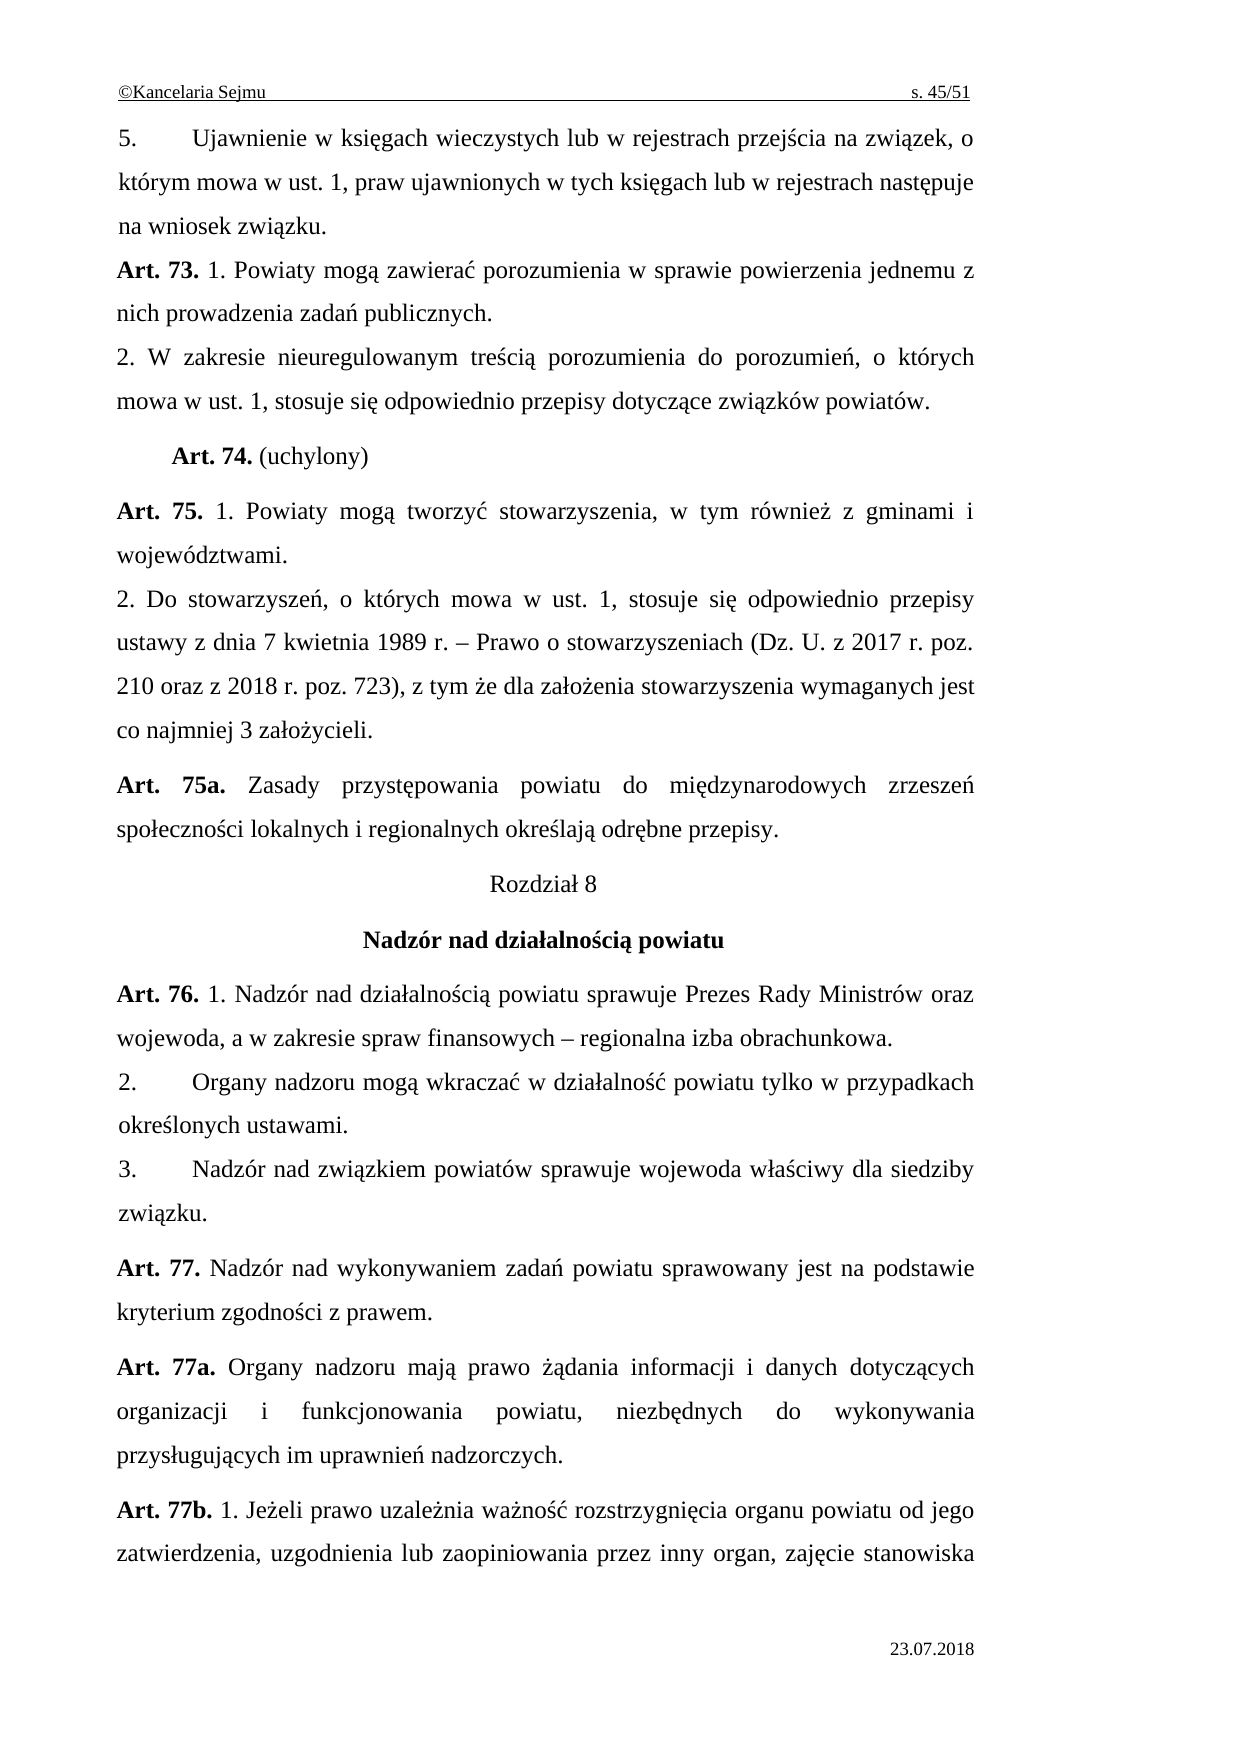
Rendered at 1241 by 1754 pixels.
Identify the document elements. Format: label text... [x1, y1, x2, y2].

text Art. 73. 1. Powiaty mogą zawierać porozumienia w sprawie powierzenia jednemu z nich prowadzenia zadań publicznych. [116, 255, 975, 327]
text Art. 77a. Organy nadzoru mają prawo żądania informacji i danych dotyczących organizacji i funkcjonowania powiatu, niezbędnych do wykonywania przysługujących im uprawnień nadzorczych. [116, 1352, 975, 1468]
subtitle Nadzór nad działalnością powiatu [119, 925, 974, 953]
text Art. 75. 1. Powiaty mogą tworzyć stowarzyszenia, w tym również z gminami i województwami. [116, 496, 975, 569]
text 2. Do stowarzyszeń, o których mowa w ust. 1, stosuje się odpowiednio przepisy ustawy z dnia 7 kwietnia 1989 r. – Prawo o stowarzyszeniach (Dz. U. z 2017 r. poz. 210 oraz z 2018 r. poz. 723), z tym że dla założenia stowarzyszenia wymaganych jest co najmniej 3 założycieli. [116, 584, 975, 743]
list Nadzór nad związkiem powiatów sprawuje wojewoda właściwy dla siedziby związku. [118, 1154, 975, 1227]
text Rozdział 8 [118, 869, 974, 898]
text Art. 75a. Zasady przystępowania powiatu do międzynarodowych zrzeszeń społeczności lokalnych i regionalnych określają odrębne przepisy. [116, 770, 975, 842]
list Ujawnienie w księgach wieczystych lub w rejestrach przejścia na związek, o którym mowa w ust. 1, praw ujawnionych w tych księgach lub w rejestrach następuje na wniosek związku. [118, 123, 975, 239]
text Art. 76. 1. Nadzór nad działalnością powiatu sprawuje Prezes Rady Ministrów oraz wojewoda, a w zakresie spraw finansowych – regionalna izba obrachunkowa. [116, 979, 975, 1052]
text 2. W zakresie nieuregulowanym treścią porozumienia do porozumień, o których mowa w ust. 1, stosuje się odpowiednio przepisy dotyczące związków powiatów. [116, 342, 975, 415]
text Art. 77b. 1. Jeżeli prawo uzależnia ważność rozstrzygnięcia organu powiatu od jego zatwierdzenia, uzgodnienia lub zaopiniowania przez inny organ, zajęcie stanowiska [116, 1495, 975, 1567]
text Art. 74. (uchylony) [171, 441, 975, 470]
text Art. 77. Nadzór nad wykonywaniem zadań powiatu sprawowany jest na podstawie kryterium zgodności z prawem. [116, 1253, 975, 1326]
list Organy nadzoru mogą wkraczać w działalność powiatu tylko w przypadkach określonych ustawami. [118, 1067, 975, 1139]
